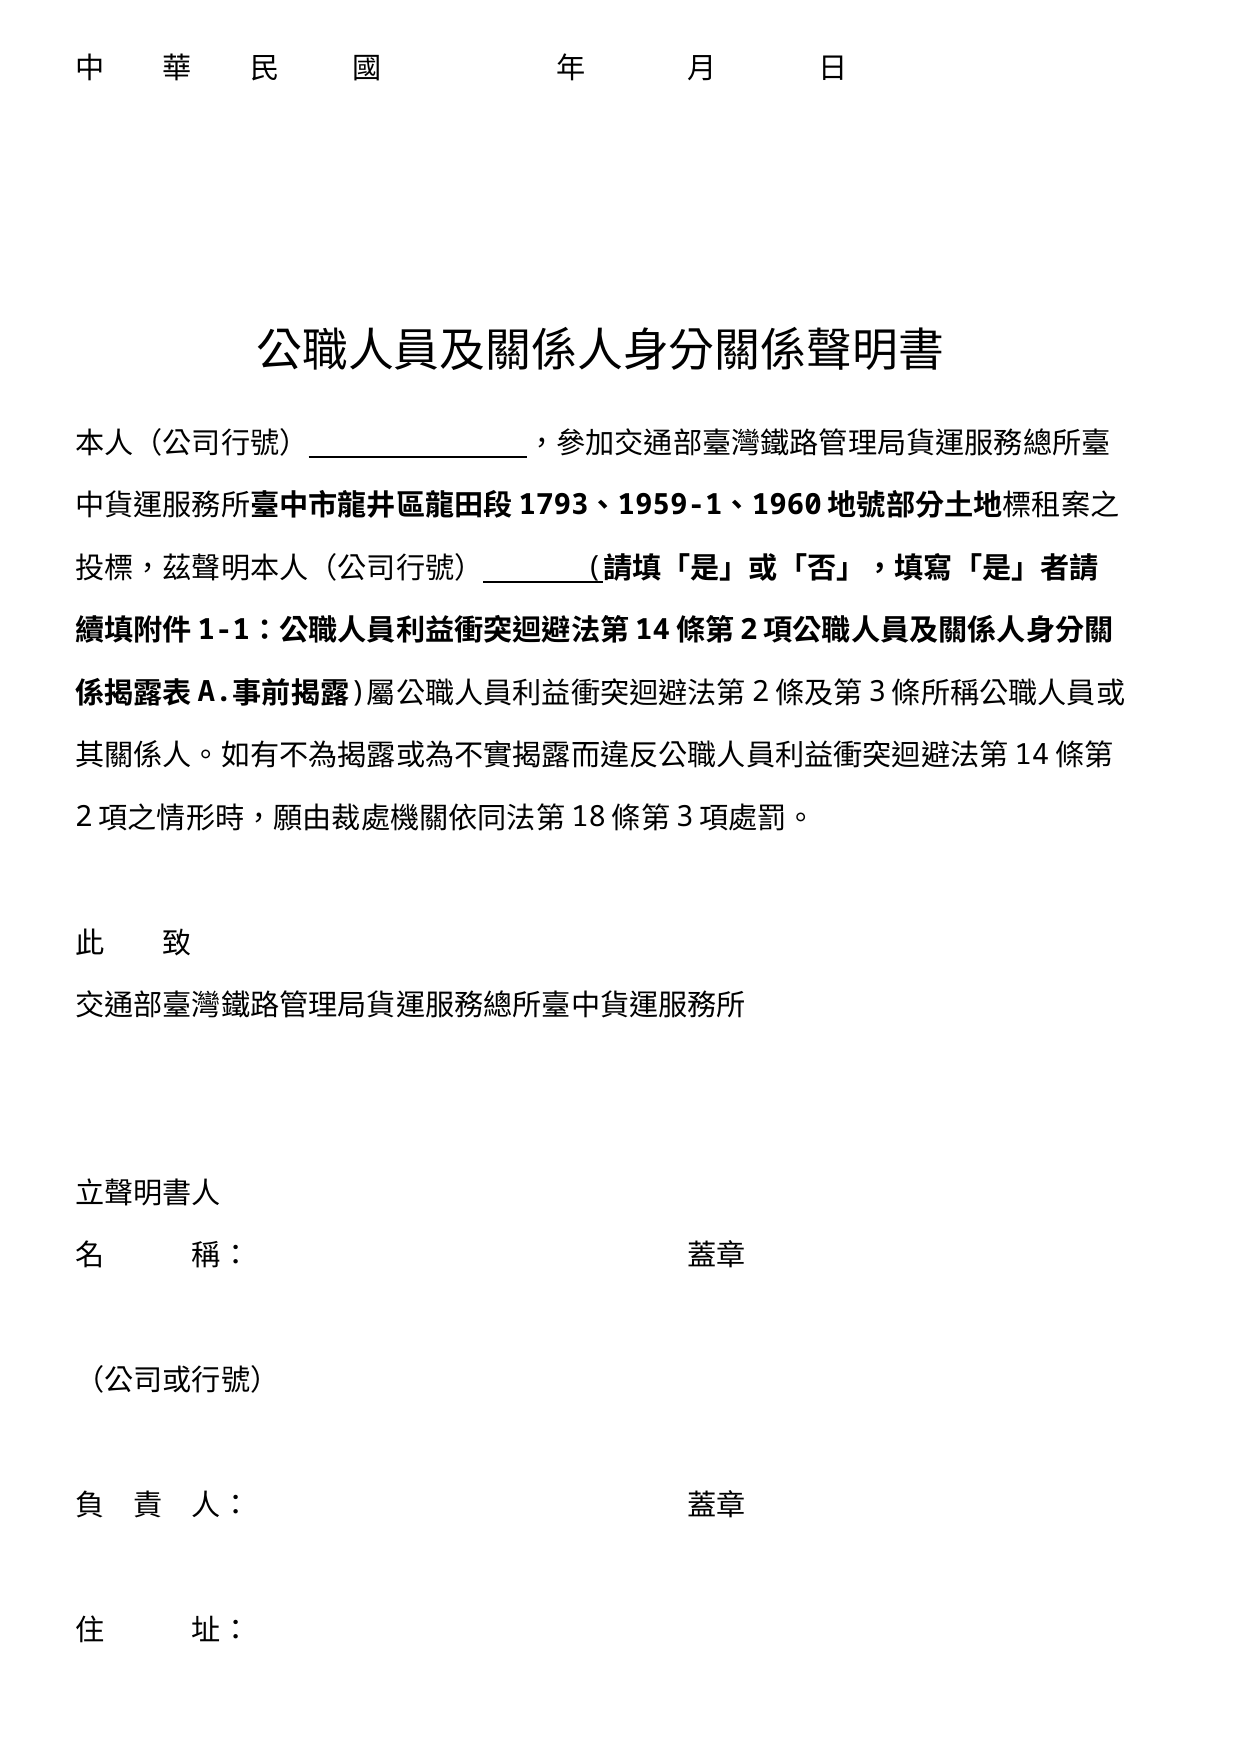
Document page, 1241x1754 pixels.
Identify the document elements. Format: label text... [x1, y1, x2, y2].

text 中 華 民 國 年 月 日 [75, 24, 1125, 86]
text 公職人員及關係人身分關係聲明書 [75, 274, 1125, 399]
text 負 責 人： 蓋章 [75, 1461, 1125, 1524]
text 立聲明書人 [75, 1149, 1125, 1211]
text 名 稱： 蓋章 [75, 1211, 1125, 1274]
text 本人（公司行號） ，參加交通部臺灣鐵路管理局貨運服務總所臺中貨運服務所臺中市龍井區龍田段1793、1959-1、1960地號部分土地標租案之投標，茲聲明本人（公司行號） (請填「是」或「否」，填寫「是」者請續填附件1-1：公職人員利益衝突迴避法第14條第2項公職人員及關係人身分關係揭露表A.事前揭露)屬公職人員利益衝突迴避法第2條及第3條所稱公職人員或其關係人。如有不為揭露或為不實揭露而違反公職人員利益衝突迴避法第14條第2項之情形時，願由裁處機關依同法第18條第3項處罰。 [75, 399, 1125, 836]
text 此 致 [75, 899, 1125, 961]
text 住 址： [75, 1586, 1125, 1649]
text （公司或行號） [75, 1336, 1125, 1399]
text 交通部臺灣鐵路管理局貨運服務總所臺中貨運服務所 [75, 961, 1125, 1024]
